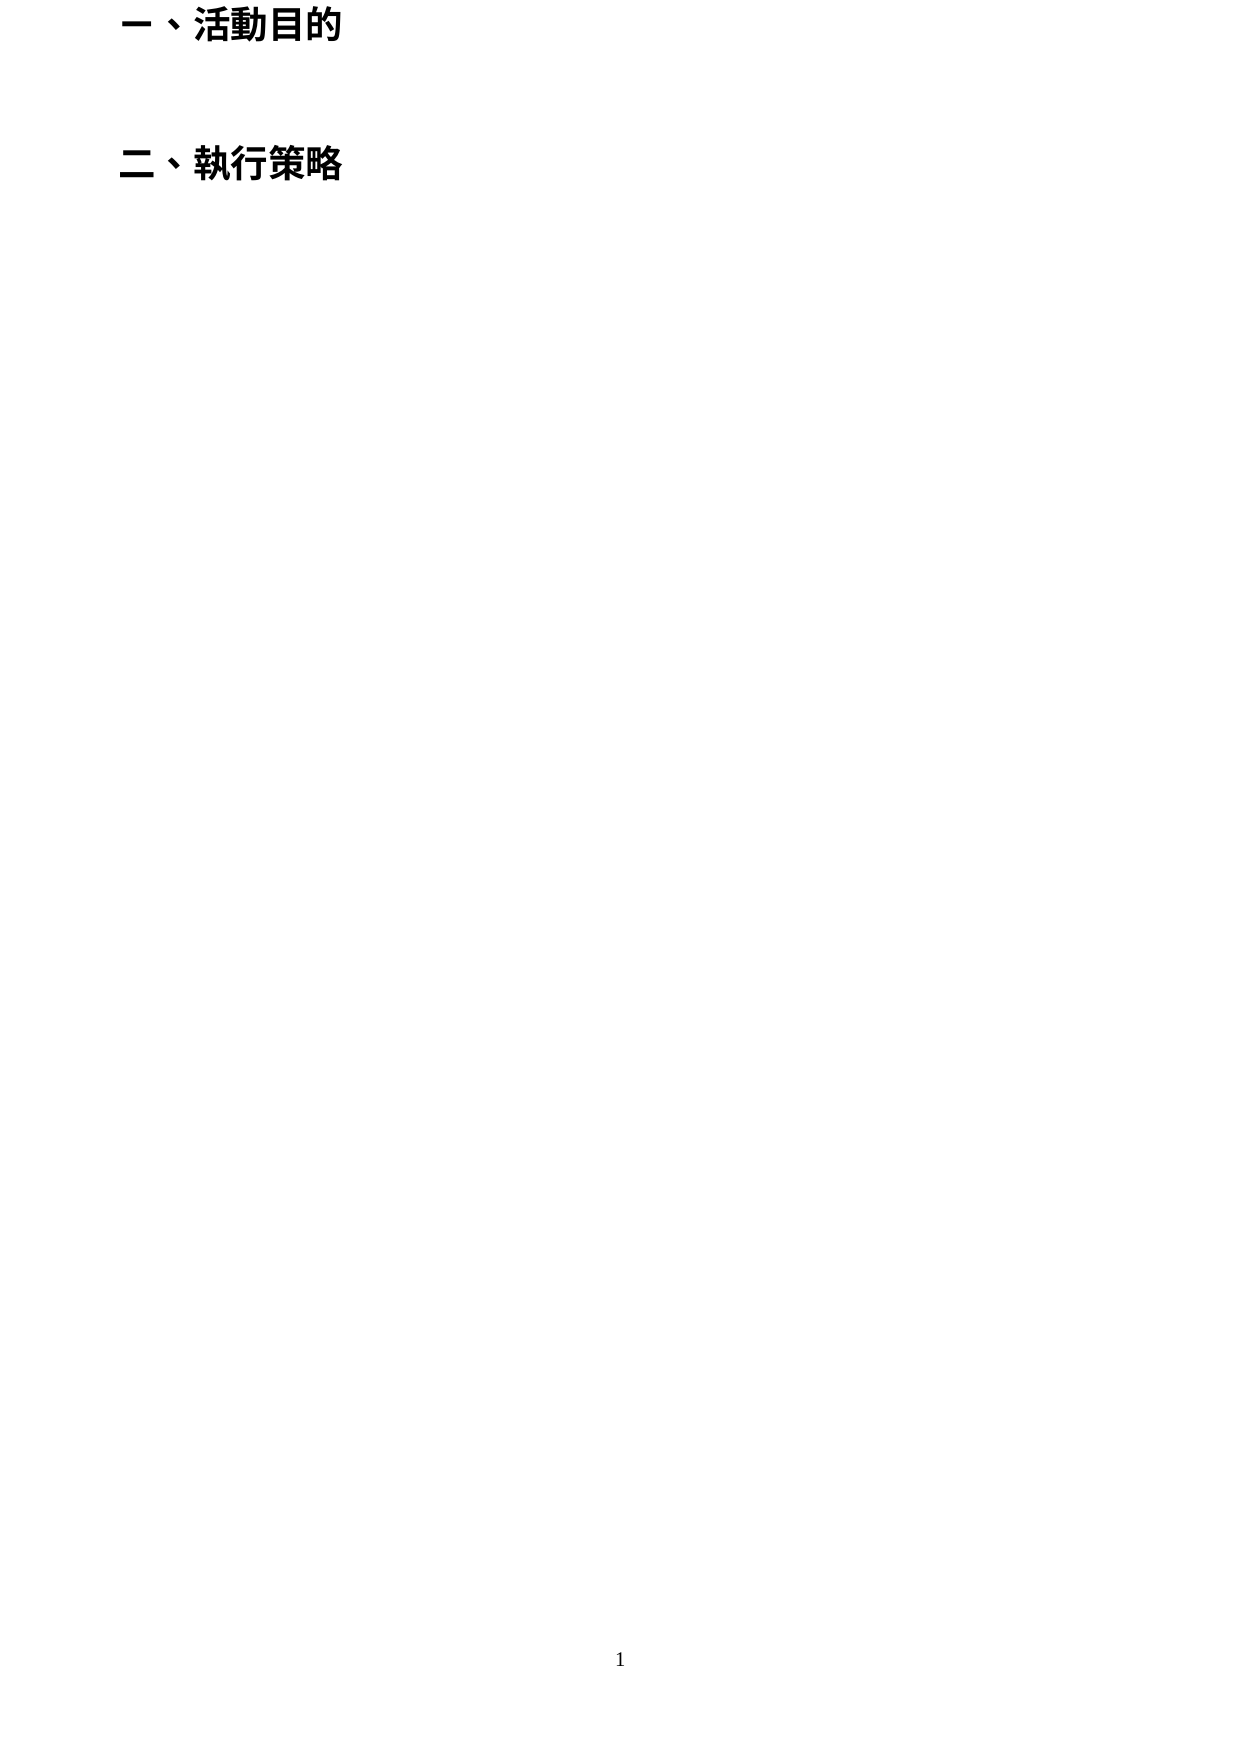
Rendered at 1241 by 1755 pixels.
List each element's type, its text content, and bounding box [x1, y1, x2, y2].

subtitle 二、執行策略 [118, 133, 1066, 188]
subtitle ㄧ、活動目的 [118, 0, 1066, 48]
